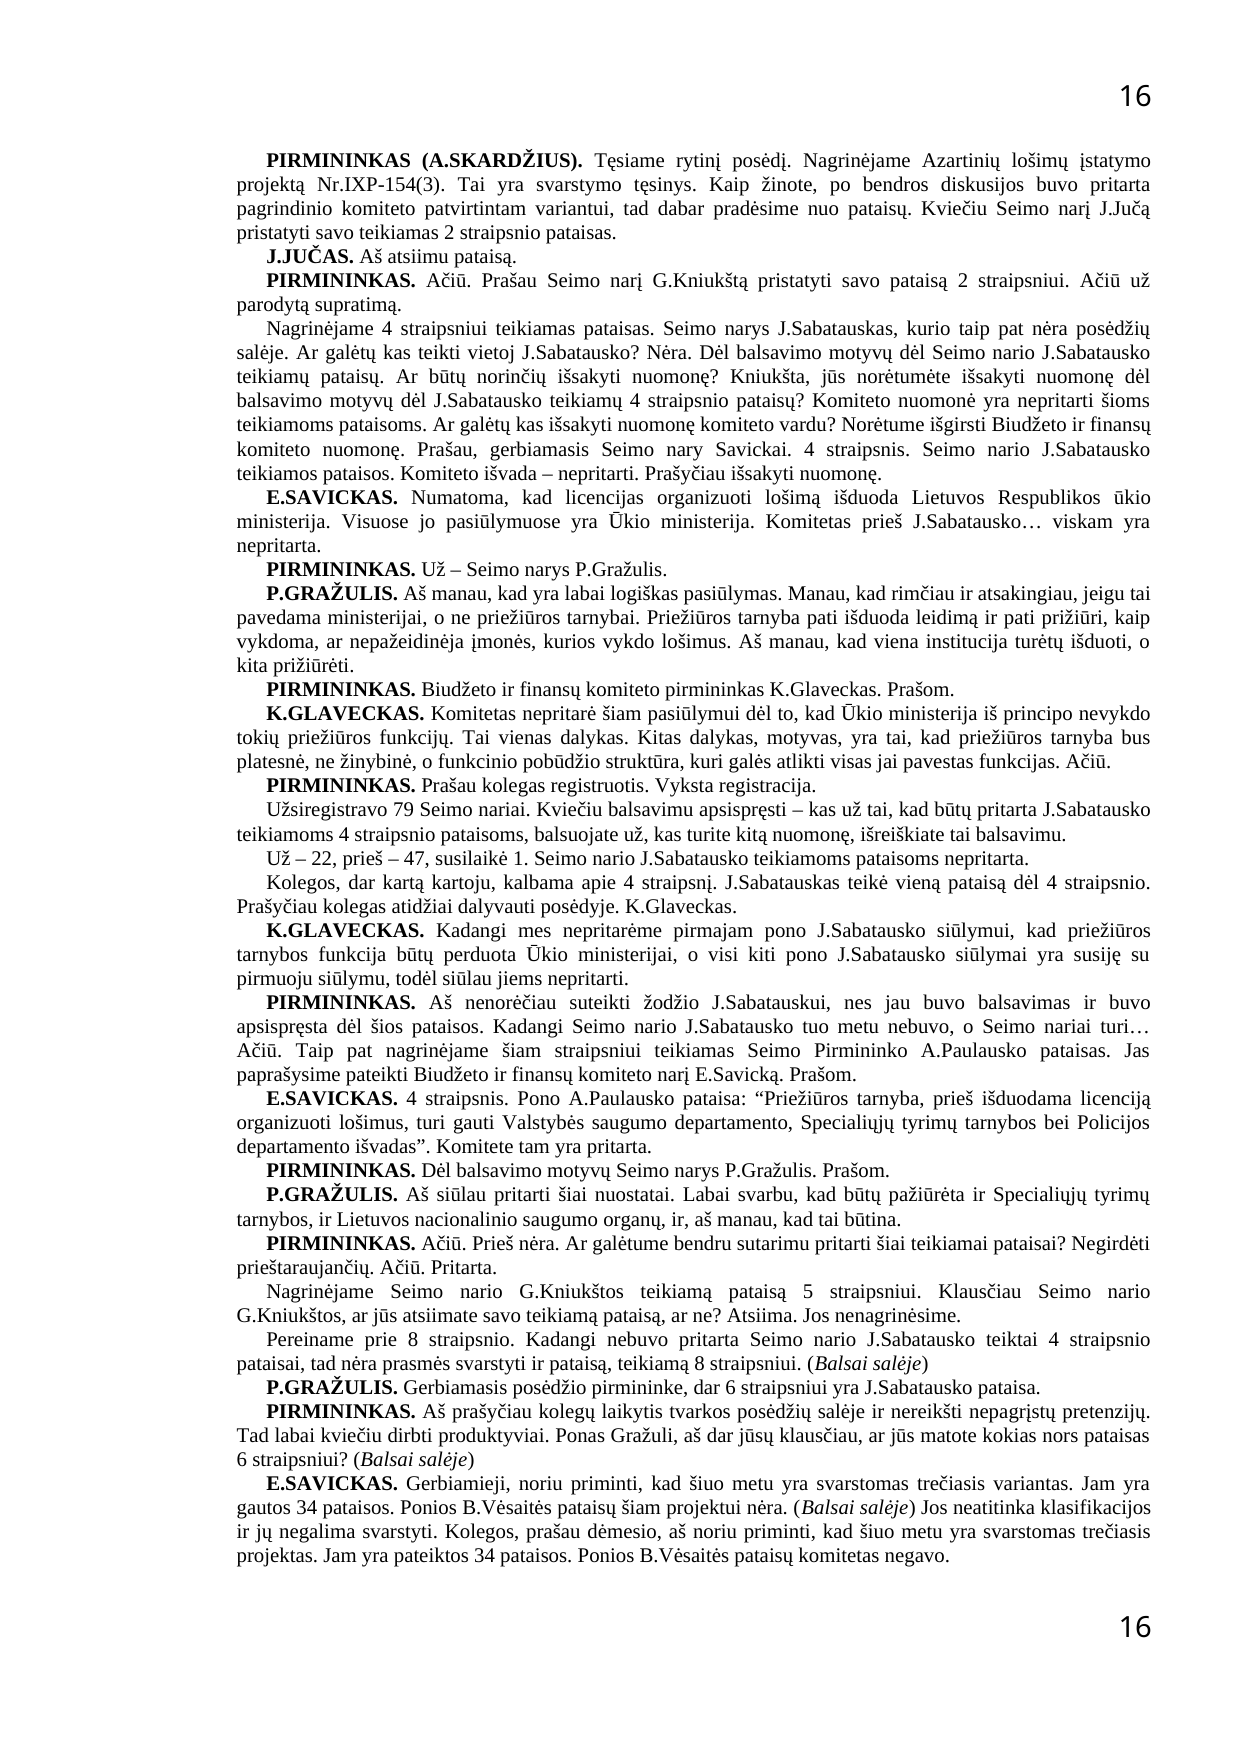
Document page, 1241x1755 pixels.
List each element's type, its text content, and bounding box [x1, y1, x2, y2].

text PIRMININKAS. Ačiū. Prašau Seimo narį G.Kniukštą pristatyti savo pataisą 2 straipsniui. Ačiū už parodytą supratimą. [236, 268, 1152, 316]
text PIRMININKAS. Prašau kolegas registruotis. Vyksta registracija. [236, 773, 1152, 797]
text K.GLAVECKAS. Kadangi mes nepritarėme pirmajam pono J.Sabatausko siūlymui, kad priežiūros tarnybos funkcija būtų perduota Ūkio ministerijai, o visi kiti pono J.Sabatausko siūlymai yra susiję su pirmuoju siūlymu, todėl siūlau jiems nepritarti. [236, 918, 1152, 990]
text E.SAVICKAS. Gerbiamieji, noriu priminti, kad šiuo metu yra svarstomas trečiasis variantas. Jam yra gautos 34 pataisos. Ponios B.Vėsaitės pataisų šiam projektui nėra. (Balsai salėje) Jos neatitinka klasifikacijos ir jų negalima svarstyti. Kolegos, prašau dėmesio, aš noriu priminti, kad šiuo metu yra svarstomas trečiasis projektas. Jam yra pateiktos 34 pataisos. Ponios B.Vėsaitės pataisų komitetas negavo. [236, 1471, 1152, 1567]
text Nagrinėjame 4 straipsniui teikiamas pataisas. Seimo narys J.Sabatauskas, kurio taip pat nėra posėdžių salėje. Ar galėtų kas teikti vietoj J.Sabatausko? Nėra. Dėl balsavimo motyvų dėl Seimo nario J.Sabatausko teikiamų pataisų. Ar būtų norinčių išsakyti nuomonę? Kniukšta, jūs norėtumėte išsakyti nuomonę dėl balsavimo motyvų dėl J.Sabatausko teikiamų 4 straipsnio pataisų? Komiteto nuomonė yra nepritarti šioms teikiamoms pataisoms. Ar galėtų kas išsakyti nuomonę komiteto vardu? Norėtume išgirsti Biudžeto ir finansų komiteto nuomonę. Prašau, gerbiamasis Seimo nary Savickai. 4 straipsnis. Seimo nario J.Sabatausko teikiamos pataisos. Komiteto išvada – nepritarti. Prašyčiau išsakyti nuomonę. [236, 316, 1152, 484]
text E.SAVICKAS. Numatoma, kad licencijas organizuoti lošimą išduoda Lietuvos Respublikos ūkio ministerija. Visuose jo pasiūlymuose yra Ūkio ministerija. Komitetas prieš J.Sabatausko… viskam yra nepritarta. [236, 484, 1152, 557]
text PIRMININKAS. Ačiū. Prieš nėra. Ar galėtume bendru sutarimu pritarti šiai teikiamai pataisai? Negirdėti prieštaraujančių. Ačiū. Pritarta. [236, 1231, 1152, 1279]
text K.GLAVECKAS. Komitetas nepritarė šiam pasiūlymui dėl to, kad Ūkio ministerija iš principo nevykdo tokių priežiūros funkcijų. Tai vienas dalykas. Kitas dalykas, motyvas, yra tai, kad priežiūros tarnyba bus platesnė, ne žinybinė, o funkcinio pobūdžio struktūra, kuri galės atlikti visas jai pavestas funkcijas. Ačiū. [236, 701, 1152, 773]
text Nagrinėjame Seimo nario G.Kniukštos teikiamą pataisą 5 straipsniui. Klausčiau Seimo nario G.Kniukštos, ar jūs atsiimate savo teikiamą pataisą, ar ne? Atsiima. Jos nenagrinėsime. [236, 1279, 1152, 1327]
text P.GRAŽULIS. Aš manau, kad yra labai logiškas pasiūlymas. Manau, kad rimčiau ir atsakingiau, jeigu tai pavedama ministerijai, o ne priežiūros tarnybai. Priežiūros tarnyba pati išduoda leidimą ir pati prižiūri, kaip vykdoma, ar nepažeidinėja įmonės, kurios vykdo lošimus. Aš manau, kad viena institucija turėtų išduoti, o kita prižiūrėti. [236, 581, 1152, 677]
text PIRMININKAS. Aš nenorėčiau suteikti žodžio J.Sabatauskui, nes jau buvo balsavimas ir buvo apsispręsta dėl šios pataisos. Kadangi Seimo nario J.Sabatausko tuo metu nebuvo, o Seimo nariai turi… Ačiū. Taip pat nagrinėjame šiam straipsniui teikiamas Seimo Pirmininko A.Paulausko pataisas. Jas paprašysime pateikti Biudžeto ir finansų komiteto narį E.Savicką. Prašom. [236, 990, 1152, 1086]
text PIRMININKAS. Už – Seimo narys P.Gražulis. [236, 557, 1152, 581]
text PIRMININKAS. Biudžeto ir finansų komiteto pirmininkas K.Glaveckas. Prašom. [236, 677, 1152, 701]
text Pereiname prie 8 straipsnio. Kadangi nebuvo pritarta Seimo nario J.Sabatausko teiktai 4 straipsnio pataisai, tad nėra prasmės svarstyti ir pataisą, teikiamą 8 straipsniui. (Balsai salėje) [236, 1327, 1152, 1375]
text Kolegos, dar kartą kartoju, kalbama apie 4 straipsnį. J.Sabatauskas teikė vieną pataisą dėl 4 straipsnio. Prašyčiau kolegas atidžiai dalyvauti posėdyje. K.Glaveckas. [236, 869, 1152, 918]
text J.JUČAS. Aš atsiimu pataisą. [236, 244, 1152, 268]
text PIRMININKAS (A.SKARDŽIUS). Tęsiame rytinį posėdį. Nagrinėjame Azartinių lošimų įstatymo projektą Nr.IXP-154(3). Tai yra svarstymo tęsinys. Kaip žinote, po bendros diskusijos buvo pritarta pagrindinio komiteto patvirtintam variantui, tad dabar pradėsime nuo pataisų. Kviečiu Seimo narį J.Jučą pristatyti savo teikiamas 2 straipsnio pataisas. [236, 148, 1152, 244]
text P.GRAŽULIS. Aš siūlau pritarti šiai nuostatai. Labai svarbu, kad būtų pažiūrėta ir Specialiųjų tyrimų tarnybos, ir Lietuvos nacionalinio saugumo organų, ir, aš manau, kad tai būtina. [236, 1182, 1152, 1231]
text Užsiregistravo 79 Seimo nariai. Kviečiu balsavimu apsispręsti – kas už tai, kad būtų pritarta J.Sabatausko teikiamoms 4 straipsnio pataisoms, balsuojate už, kas turite kitą nuomonę, išreiškiate tai balsavimu. [236, 797, 1152, 846]
text PIRMININKAS. Aš prašyčiau kolegų laikytis tvarkos posėdžių salėje ir nereikšti nepagrįstų pretenzijų. Tad labai kviečiu dirbti produktyviai. Ponas Gražuli, aš dar jūsų klausčiau, ar jūs matote kokias nors pataisas 6 straipsniui? (Balsai salėje) [236, 1399, 1152, 1471]
text Už – 22, prieš – 47, susilaikė 1. Seimo nario J.Sabatausko teikiamoms pataisoms nepritarta. [236, 846, 1152, 869]
text P.GRAŽULIS. Gerbiamasis posėdžio pirmininke, dar 6 straipsniui yra J.Sabatausko pataisa. [236, 1375, 1152, 1399]
text E.SAVICKAS. 4 straipsnis. Pono A.Paulausko pataisa: “Priežiūros tarnyba, prieš išduodama licenciją organizuoti lošimus, turi gauti Valstybės saugumo departamento, Specialiųjų tyrimų tarnybos bei Policijos departamento išvadas”. Komitete tam yra pritarta. [236, 1086, 1152, 1158]
text PIRMININKAS. Dėl balsavimo motyvų Seimo narys P.Gražulis. Prašom. [236, 1158, 1152, 1182]
